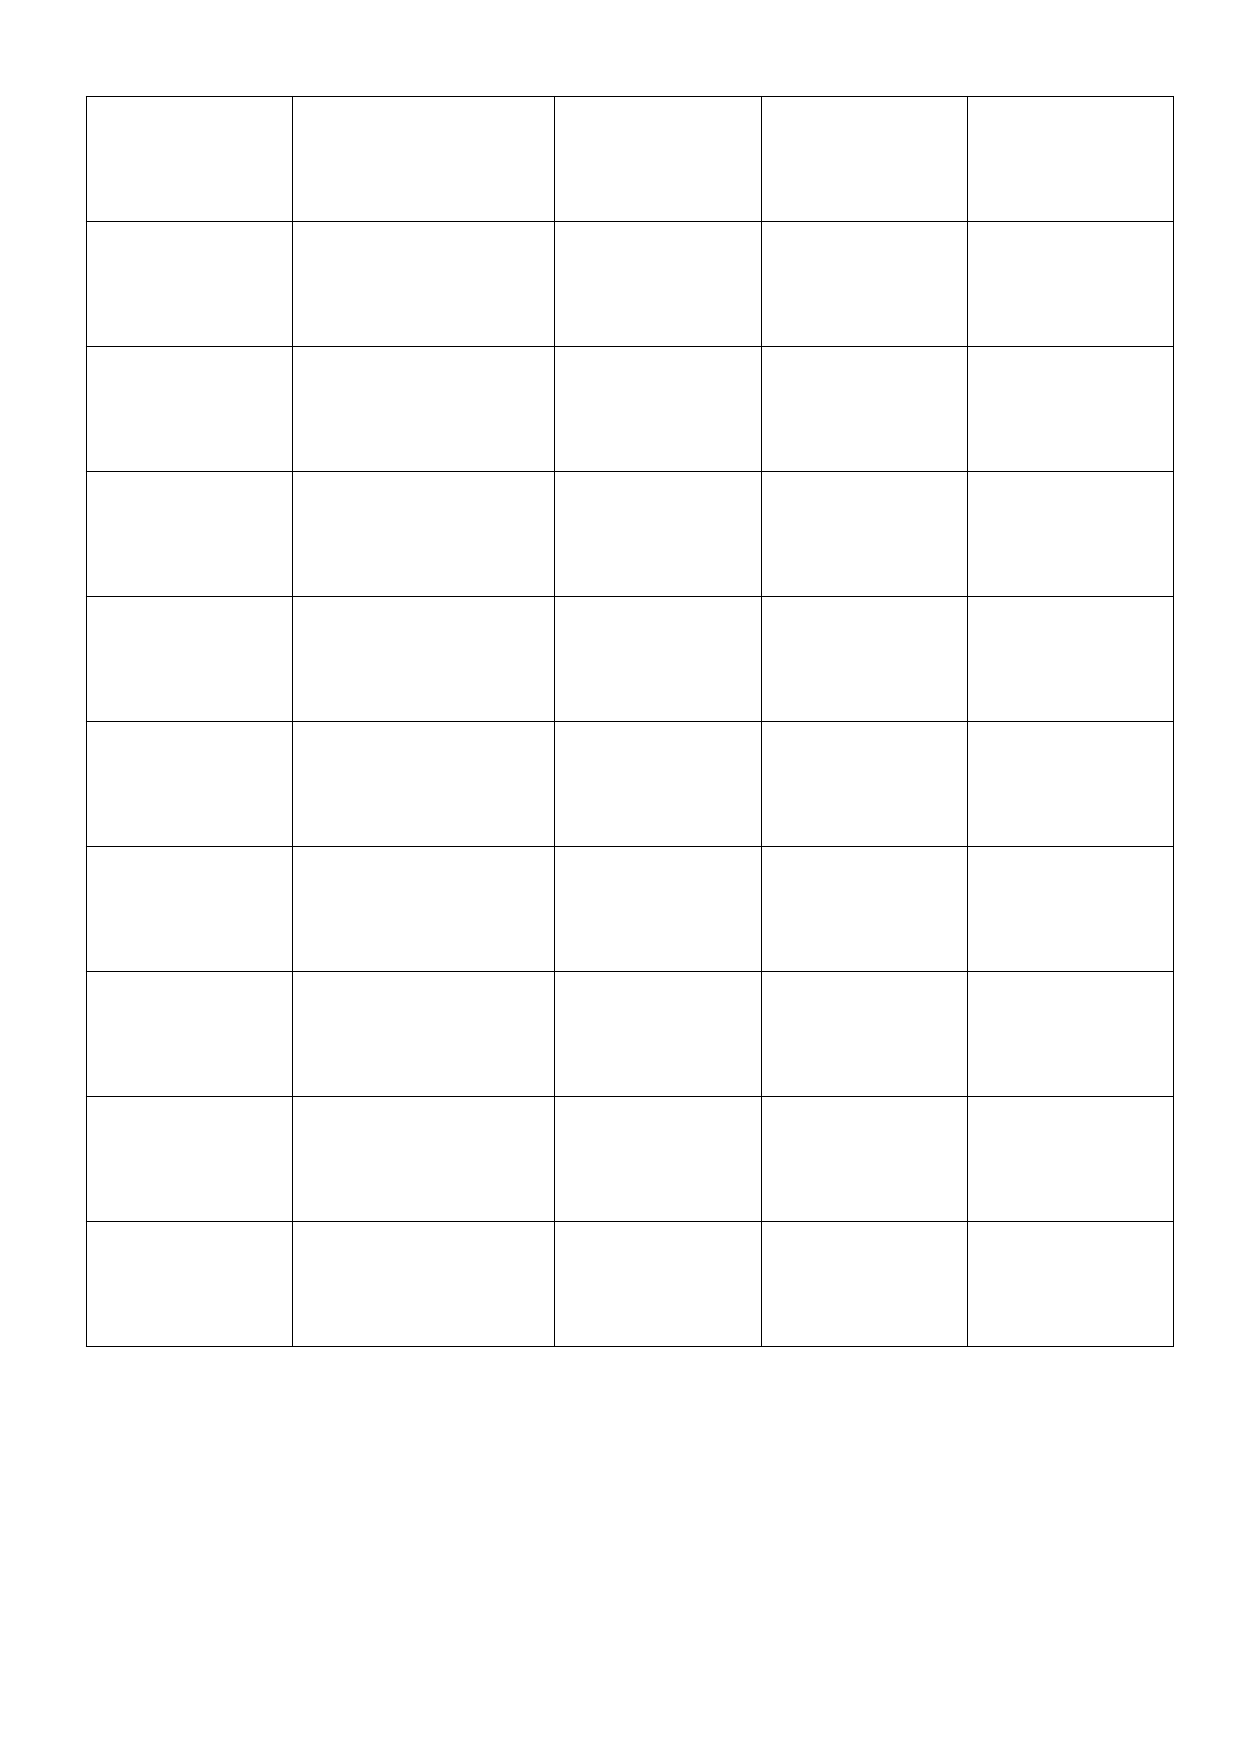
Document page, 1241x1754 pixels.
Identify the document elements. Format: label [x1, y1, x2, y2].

table_cell [762, 847, 967, 971]
table_cell [762, 222, 967, 346]
table_cell [293, 722, 554, 846]
table_cell [293, 222, 554, 346]
table_cell [968, 347, 1173, 471]
table_cell [968, 722, 1173, 846]
table_cell [555, 847, 761, 971]
table_cell [555, 972, 761, 1096]
table_cell [293, 347, 554, 471]
table_cell [555, 347, 761, 471]
table_cell [87, 722, 292, 846]
table_cell [968, 597, 1173, 721]
table_cell [293, 1222, 554, 1346]
table_cell [555, 1222, 761, 1346]
table_cell [293, 1097, 554, 1221]
table_cell [293, 847, 554, 971]
table_cell [968, 972, 1173, 1096]
table_cell [762, 597, 967, 721]
table_cell [555, 597, 761, 721]
table_cell [87, 597, 292, 721]
table_cell [762, 347, 967, 471]
table_cell [87, 847, 292, 971]
table_cell [555, 1097, 761, 1221]
table_cell [555, 722, 761, 846]
table_cell [293, 97, 554, 221]
table_cell [968, 472, 1173, 596]
table_cell [555, 472, 761, 596]
table_cell [555, 97, 761, 221]
table_cell [762, 472, 967, 596]
table_cell [968, 97, 1173, 221]
table_cell [87, 972, 292, 1096]
table_cell [968, 1097, 1173, 1221]
table_cell [762, 97, 967, 221]
table_cell [762, 1222, 967, 1346]
table_cell [293, 472, 554, 596]
table_cell [87, 97, 292, 221]
table_cell [87, 1222, 292, 1346]
table_cell [555, 222, 761, 346]
table_cell [293, 597, 554, 721]
table_cell [87, 347, 292, 471]
table_cell [968, 1222, 1173, 1346]
table_cell [762, 972, 967, 1096]
table_cell [968, 222, 1173, 346]
table_cell [293, 972, 554, 1096]
table_cell [968, 847, 1173, 971]
table_cell [87, 222, 292, 346]
table_cell [762, 1097, 967, 1221]
table_cell [87, 472, 292, 596]
table_cell [87, 1097, 292, 1221]
table_cell [762, 722, 967, 846]
